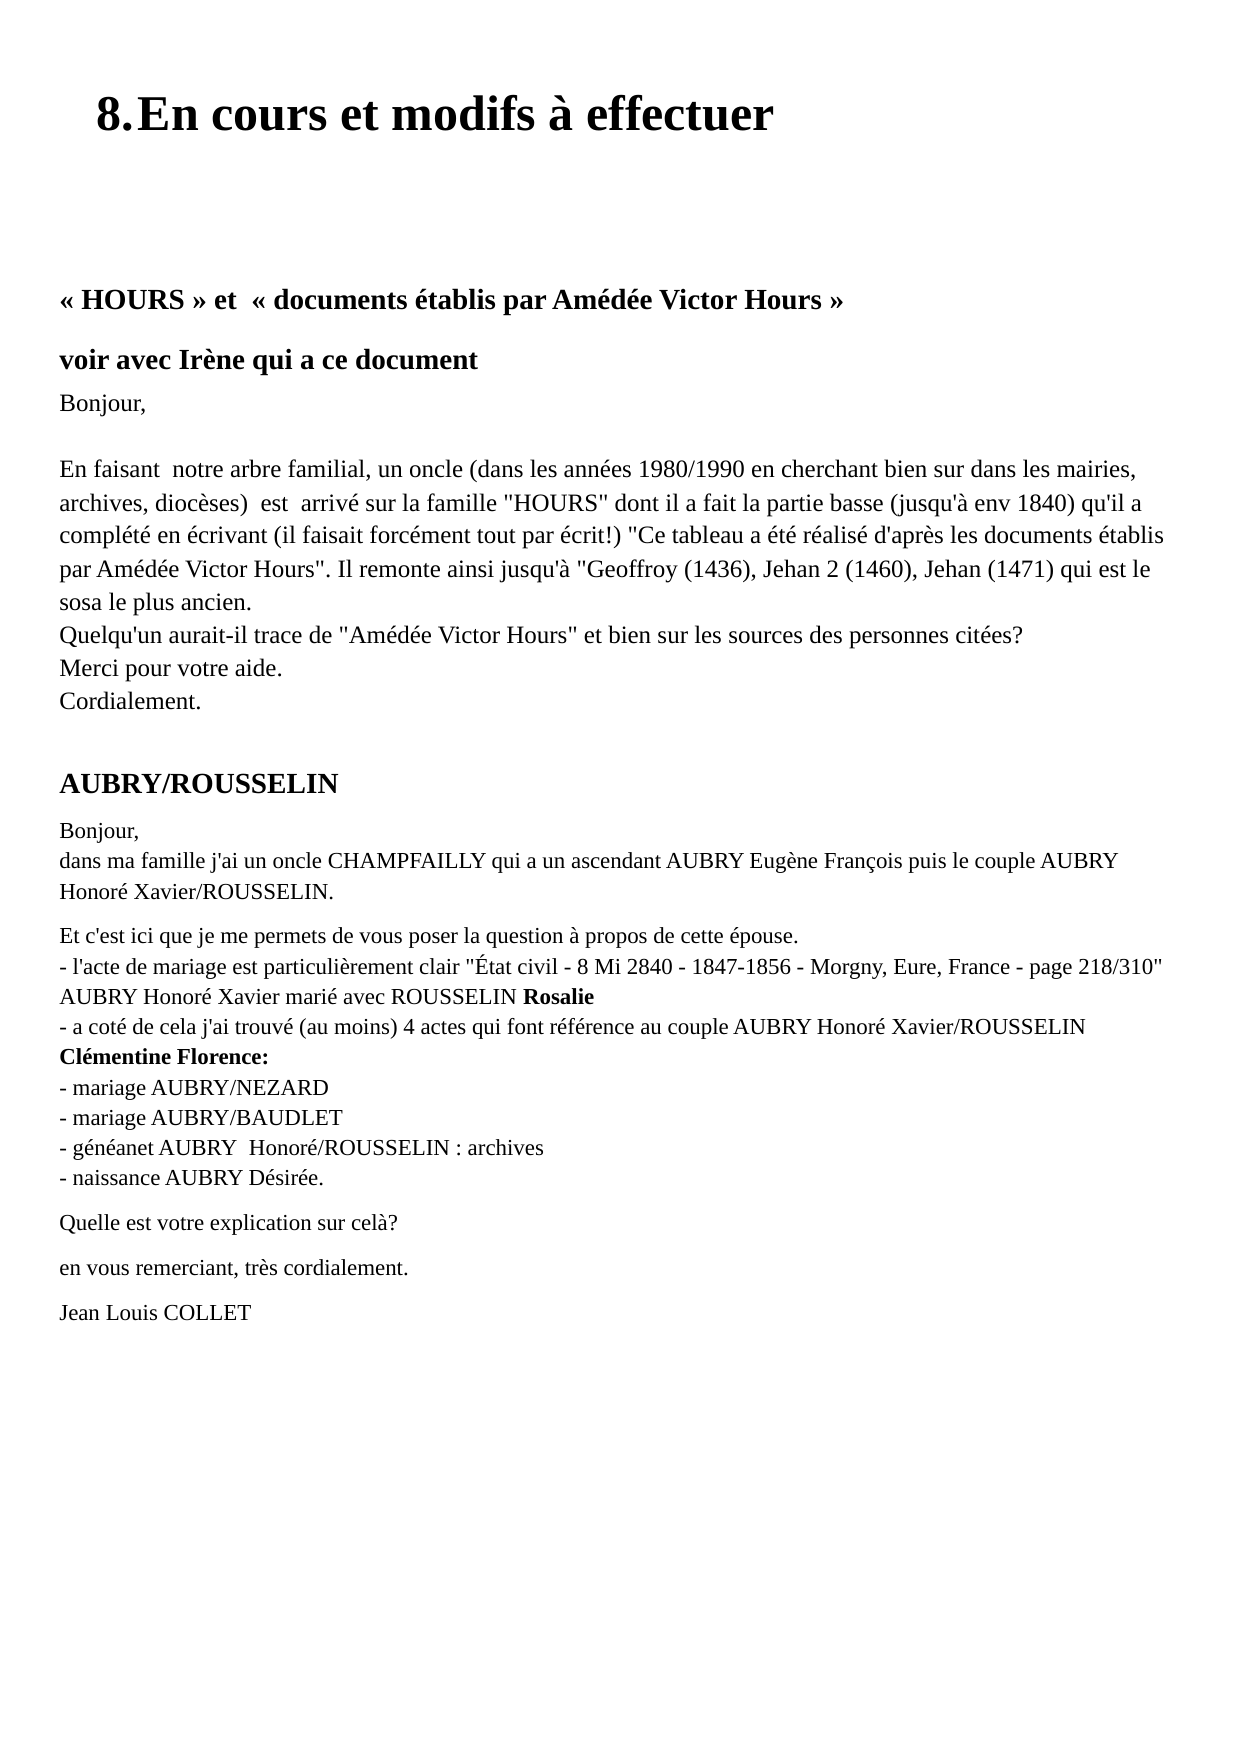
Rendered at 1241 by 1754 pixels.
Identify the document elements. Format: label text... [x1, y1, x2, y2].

text Cordialement. [59, 686, 1181, 714]
text Bonjour, [59, 388, 1181, 417]
text Jean Louis COLLET [59, 1299, 1181, 1325]
text en vous remerciant, très cordialement. [59, 1254, 1181, 1280]
subtitle AUBRY/ROUSSELIN [59, 766, 1181, 800]
text Quelle est votre explication sur celà? [59, 1209, 1181, 1235]
text En faisant notre arbre familial, un oncle (dans les années 1980/1990 en cherchant bien sur dans les mairies, archives, diocèses) est arrivé sur la famille "HOURS" dont il a fait la partie basse (jusqu'à env 1840) qu'il a complété en écrivant (il faisait forcément tout par écrit!) "Ce tableau a été réalisé d'après les documents établis par Amédée Victor Hours". Il remonte ainsi jusqu'à "Geoffroy (1436), Jehan 2 (1460), Jehan (1471) qui est le sosa le plus ancien. [59, 454, 1181, 615]
subtitle « HOURS » et « documents établis par Amédée Victor Hours » [59, 282, 1181, 315]
subtitle En cours et modifs à effectuer [96, 84, 1181, 142]
text Merci pour votre aide. [59, 653, 1181, 681]
text Et c'est ici que je me permets de vous poser la question à propos de cette épouse. - l'acte de mariage est particulièrement clair "État civil - 8 Mi 2840 - 1847-1856 - Morgny, Eure, France - page 218/310" AUBRY Honoré Xavier marié avec ROUSSELIN Rosalie - a coté de cela j'ai trouvé (au moins) 4 actes qui font référence au couple AUBRY Honoré Xavier/ROUSSELIN Clémentine Florence: - mariage AUBRY/NEZARD - mariage AUBRY/BAUDLET - généanet AUBRY Honoré/ROUSSELIN : archives - naissance AUBRY Désirée. [59, 923, 1181, 1191]
subtitle voir avec Irène qui a ce document [59, 342, 1181, 376]
text Quelqu'un aurait-il trace de "Amédée Victor Hours" et bien sur les sources des personnes citées? [59, 620, 1181, 648]
text Bonjour, dans ma famille j'ai un oncle CHAMPFAILLY qui a un ascendant AUBRY Eugène François puis le couple AUBRY Honoré Xavier/ROUSSELIN. [59, 817, 1181, 904]
